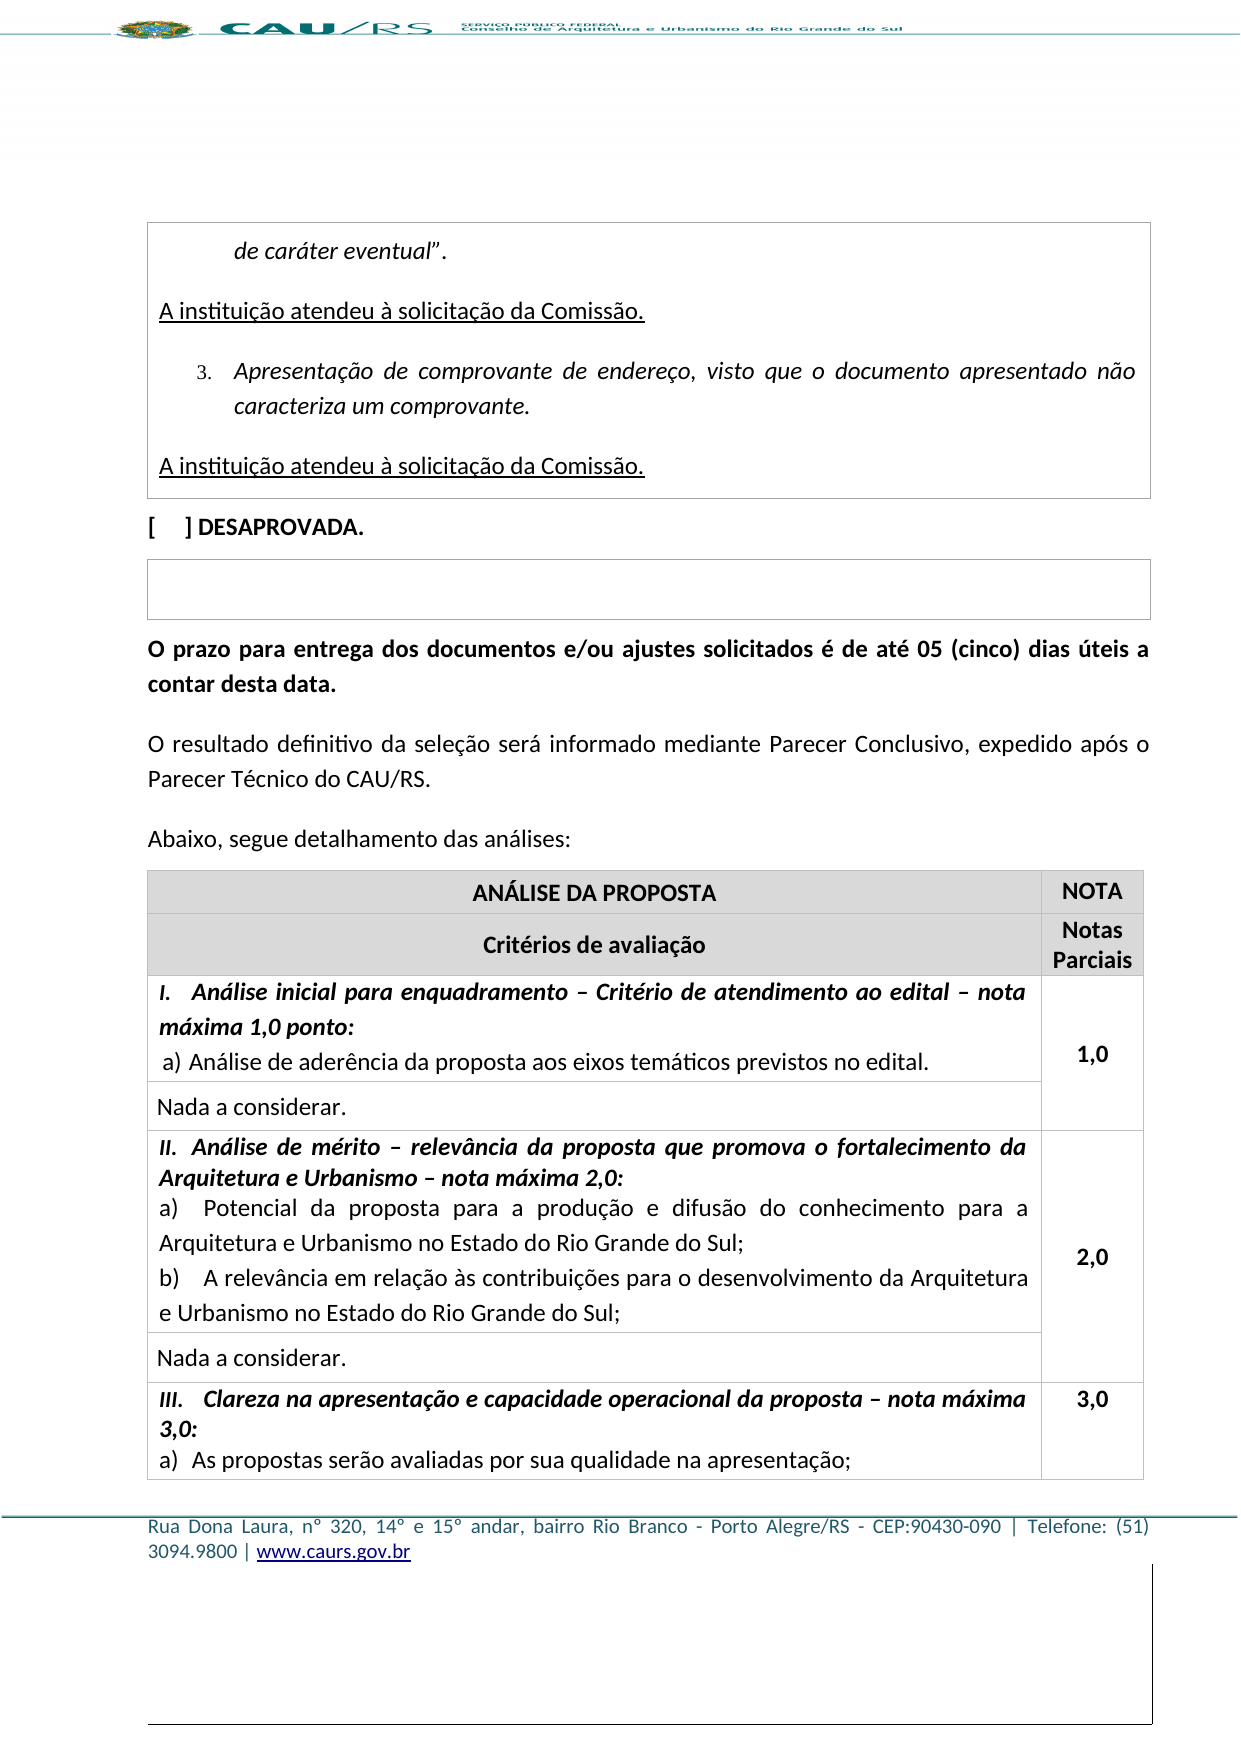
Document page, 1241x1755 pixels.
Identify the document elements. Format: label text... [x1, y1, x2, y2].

table_cell Análise de mérito – relevância da proposta que promova o fortalecimento da Arquitetura e Urbanismo – nota máxima 2,0: Potencial da proposta para a produção e difusão do conhecimento para a Arquitetura e Urbanismo no Estado do Rio Grande do Sul; A relevância em relação às contribuições para o desenvolvimento da Arquitetura e Urbanismo no Estado do Rio Grande do Sul; [148, 1131, 1041, 1332]
text Abaixo, segue detalhamento das análises: [148, 823, 1152, 853]
table_cell Análise inicial para enquadramento – Critério de atendimento ao edital – nota máxima 1,0 ponto: Análise de aderência da proposta aos eixos temáticos previstos no edital. [148, 976, 1041, 1081]
text [ ] DESAPROVADA. [148, 511, 1152, 541]
table_cell Critérios de avaliação [148, 914, 1041, 975]
text O resultado definitivo da seleção será informado mediante Parecer Conclusivo, expedido após o Parecer Técnico do CAU/RS. [148, 728, 1152, 793]
table_header NOTA [1042, 871, 1143, 913]
table_cell Notas Parciais [1042, 914, 1143, 975]
table_cell 3,0 [1042, 1383, 1143, 1479]
table_cell Nada a considerar. [148, 1333, 1041, 1382]
table_cell 1,0 [1042, 976, 1143, 1130]
text O prazo para entrega dos documentos e/ou ajustes solicitados é de até 05 (cinco) dias úteis a contar desta data. [148, 633, 1152, 698]
table_cell Nada a considerar. [148, 1082, 1041, 1130]
table_header de caráter eventual”. A instituição atendeu à solicitação da Comissão. Apresentação de comprovante de endereço, visto que o documento apresentado não caracteriza um comprovante. A instituição atendeu à solicitação da Comissão. [148, 223, 1150, 497]
table_header [148, 560, 1150, 619]
table_cell 2,0 [1042, 1131, 1143, 1382]
table_header ANÁLISE DA PROPOSTA [148, 871, 1041, 913]
table_cell Clareza na apresentação e capacidade operacional da proposta – nota máxima 3,0: As propostas serão avaliadas por sua qualidade na apresentação; Será considerada a exequibilidade e aspectos técnico-operacionais; Serão consideradas as titulações dos pesquisadores envolvidos; Será avaliada a clareza na exposição dos objetivos, a coerência do cronograma de execução, o aproveitamento dos recursos solicitados. [148, 1383, 1041, 1479]
